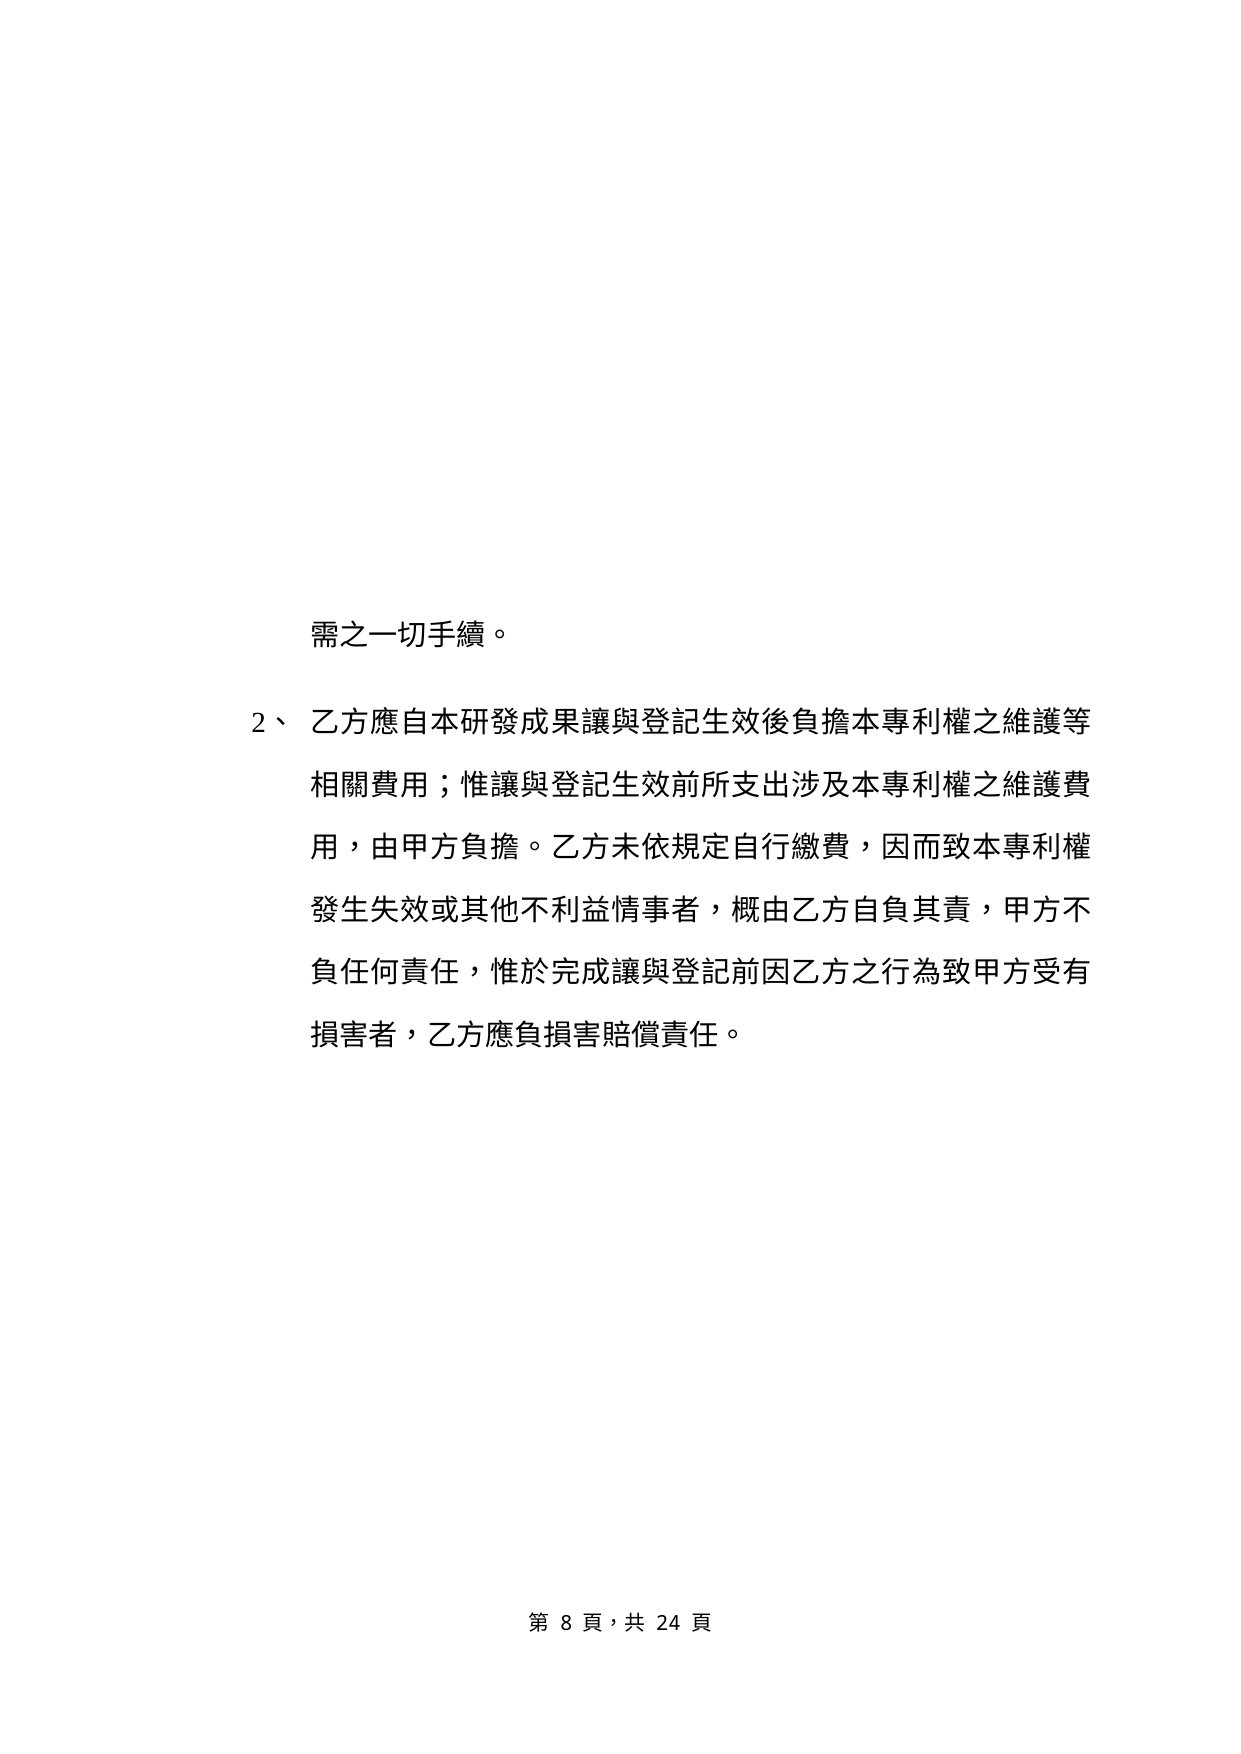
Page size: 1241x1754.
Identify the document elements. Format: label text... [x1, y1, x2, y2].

list 甲方於乙方完成讓與金給付作業後，始能辦理專利讓與登記。本研發成果之讓與登記手續由甲方負責辦理，乙方同意負擔讓與手續所需之一切費用。乙方應依甲方之要求提供讓與登記申請所需文件予甲方，並應充分配合甲方辦理讓與登記所需之一切手續。 [251, 591, 1092, 653]
list 乙方應自本研發成果讓與登記生效後負擔本專利權之維護等相關費用；惟讓與登記生效前所支出涉及本專利權之維護費用，由甲方負擔。乙方未依規定自行繳費，因而致本專利權發生失效或其他不利益情事者，概由乙方自負其責，甲方不負任何責任，惟於完成讓與登記前因乙方之行為致甲方受有損害者，乙方應負損害賠償責任。 [251, 678, 1092, 1053]
